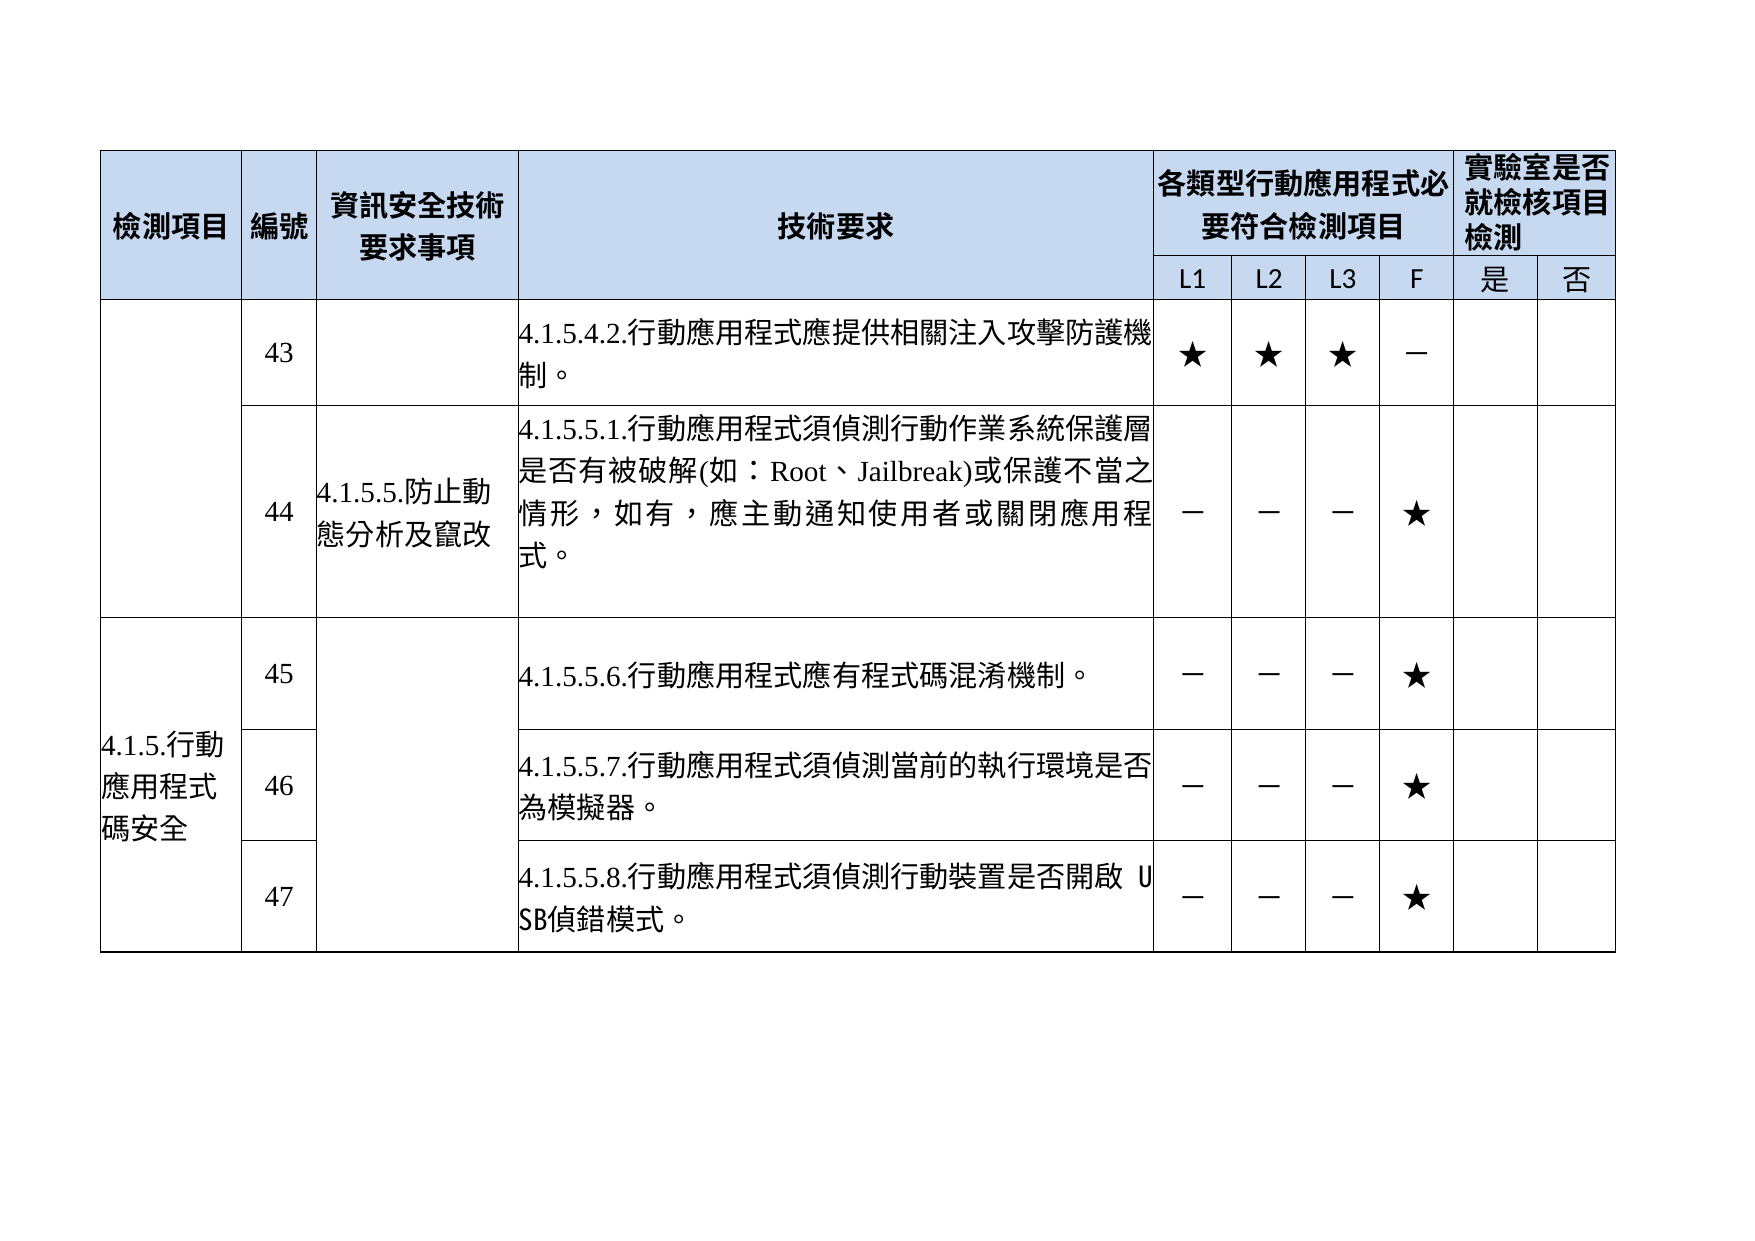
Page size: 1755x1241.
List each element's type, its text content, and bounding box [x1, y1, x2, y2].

table_cell ★ [1380, 406, 1453, 617]
table_cell ─ [1306, 841, 1379, 951]
table_cell [1538, 300, 1615, 404]
table_cell ★ [1380, 730, 1453, 840]
table_cell ★ [1232, 300, 1305, 404]
table_cell 是 [1454, 256, 1537, 299]
table_cell [317, 618, 518, 951]
table_cell [1454, 300, 1537, 404]
table_header 各類型行動應用程式必要符合檢測項目 [1154, 151, 1453, 255]
table_header 技術要求 [519, 151, 1153, 299]
table_cell 4.1.5.5.防止動態分析及竄改 [317, 406, 518, 617]
table_cell 44 [242, 406, 316, 617]
table_cell ─ [1154, 841, 1231, 951]
table_cell 否 [1538, 256, 1615, 299]
table_cell [1538, 841, 1615, 951]
table_header 編號 [242, 151, 316, 299]
table_cell ─ [1232, 730, 1305, 840]
table_cell [1454, 618, 1537, 728]
table_cell [1454, 406, 1537, 617]
table_cell ─ [1306, 406, 1379, 617]
table_cell [1538, 730, 1615, 840]
table_cell 4.1.5.5.6.行動應用程式應有程式碼混淆機制。 [519, 618, 1153, 728]
table_cell ★ [1154, 300, 1231, 404]
table_cell [317, 300, 518, 404]
table_cell ─ [1232, 618, 1305, 728]
table_cell ─ [1232, 406, 1305, 617]
table_cell ─ [1232, 841, 1305, 951]
table_cell ─ [1306, 730, 1379, 840]
table_cell ─ [1306, 618, 1379, 728]
table_cell ★ [1380, 841, 1453, 951]
table_header 資訊安全技術要求事項 [317, 151, 518, 299]
table_cell ★ [1380, 618, 1453, 728]
table_cell [101, 300, 241, 617]
table_cell L3 [1306, 256, 1379, 299]
table_cell 4.1.5.4.2.行動應用程式應提供相關注入攻擊防護機制。 [519, 300, 1153, 404]
table_cell 46 [242, 730, 316, 840]
table_cell ★ [1306, 300, 1379, 404]
table_cell L2 [1232, 256, 1305, 299]
table_cell ─ [1154, 730, 1231, 840]
table_cell 47 [242, 841, 316, 951]
table_cell ─ [1380, 300, 1453, 404]
table_cell 4.1.5.5.1.行動應用程式須偵測行動作業系統保護層是否有被破解(如：Root、Jailbreak)或保護不當之情形，如有，應主動通知使用者或關閉應用程式。 [519, 406, 1153, 617]
table_cell [1454, 841, 1537, 951]
table_cell [1538, 618, 1615, 728]
table_cell F [1380, 256, 1453, 299]
table_header 檢測項目 [101, 151, 241, 299]
table_cell 4.1.5.5.7.行動應用程式須偵測當前的執行環境是否為模擬器。 [519, 730, 1153, 840]
table_cell ─ [1154, 618, 1231, 728]
table_cell 4.1.5.行動應用程式碼安全 [101, 618, 241, 951]
table_cell [1454, 730, 1537, 840]
table_cell 43 [242, 300, 316, 404]
table_cell 45 [242, 618, 316, 728]
table_cell L1 [1154, 256, 1231, 299]
table_cell [1538, 406, 1615, 617]
table_header 實驗室是否就檢核項目檢測 [1454, 151, 1615, 255]
table_cell ─ [1154, 406, 1231, 617]
table_cell 4.1.5.5.8.行動應用程式須偵測行動裝置是否開啟 USB偵錯模式。 [519, 841, 1153, 951]
